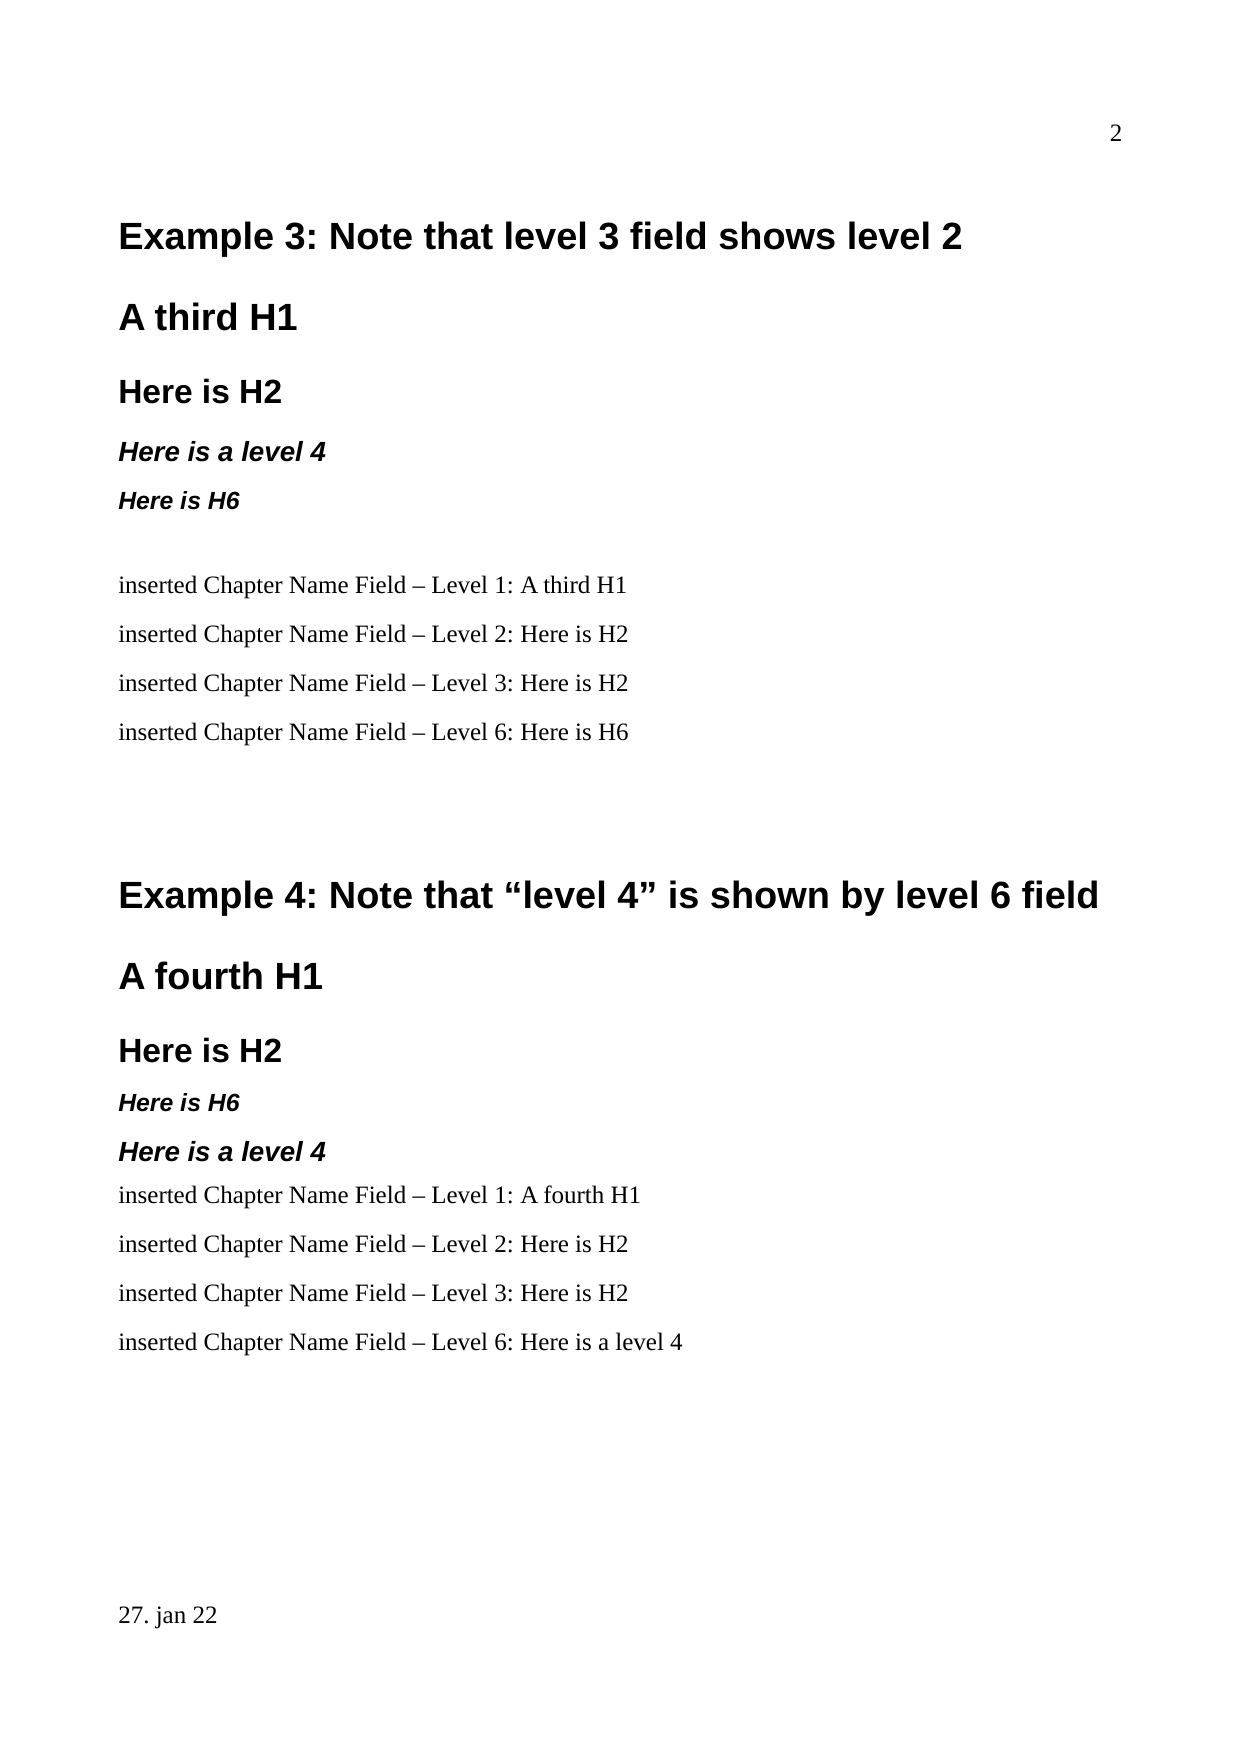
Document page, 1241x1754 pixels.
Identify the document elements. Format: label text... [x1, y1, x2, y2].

text inserted Chapter Name Field – Level 6: Here is a level 4 [118, 1327, 1122, 1356]
subtitle A third H1 [118, 295, 1122, 339]
text inserted Chapter Name Field – Level 2: Here is H2 [118, 619, 1122, 648]
subtitle Here is a level 4 [118, 436, 1122, 468]
subtitle Here is a level 4 [118, 1135, 1122, 1167]
text inserted Chapter Name Field – Level 6: Here is H6 [118, 717, 1122, 746]
subtitle Here is H2 [118, 372, 1122, 411]
subtitle Here is H6 [118, 1088, 1122, 1117]
text inserted Chapter Name Field – Level 1: A fourth H1 [118, 1180, 1122, 1208]
subtitle A fourth H1 [118, 954, 1122, 997]
text inserted Chapter Name Field – Level 3: Here is H2 [118, 1278, 1122, 1307]
subtitle Here is H2 [118, 1031, 1122, 1069]
text inserted Chapter Name Field – Level 2: Here is H2 [118, 1229, 1122, 1258]
text inserted Chapter Name Field – Level 1: A third H1 [118, 570, 1122, 599]
subtitle Example 4: Note that “level 4” is shown by level 6 field [118, 873, 1122, 916]
subtitle Here is H6 [118, 486, 1122, 515]
text inserted Chapter Name Field – Level 3: Here is H2 [118, 668, 1122, 697]
subtitle Example 3: Note that level 3 field shows level 2 [118, 214, 1122, 258]
